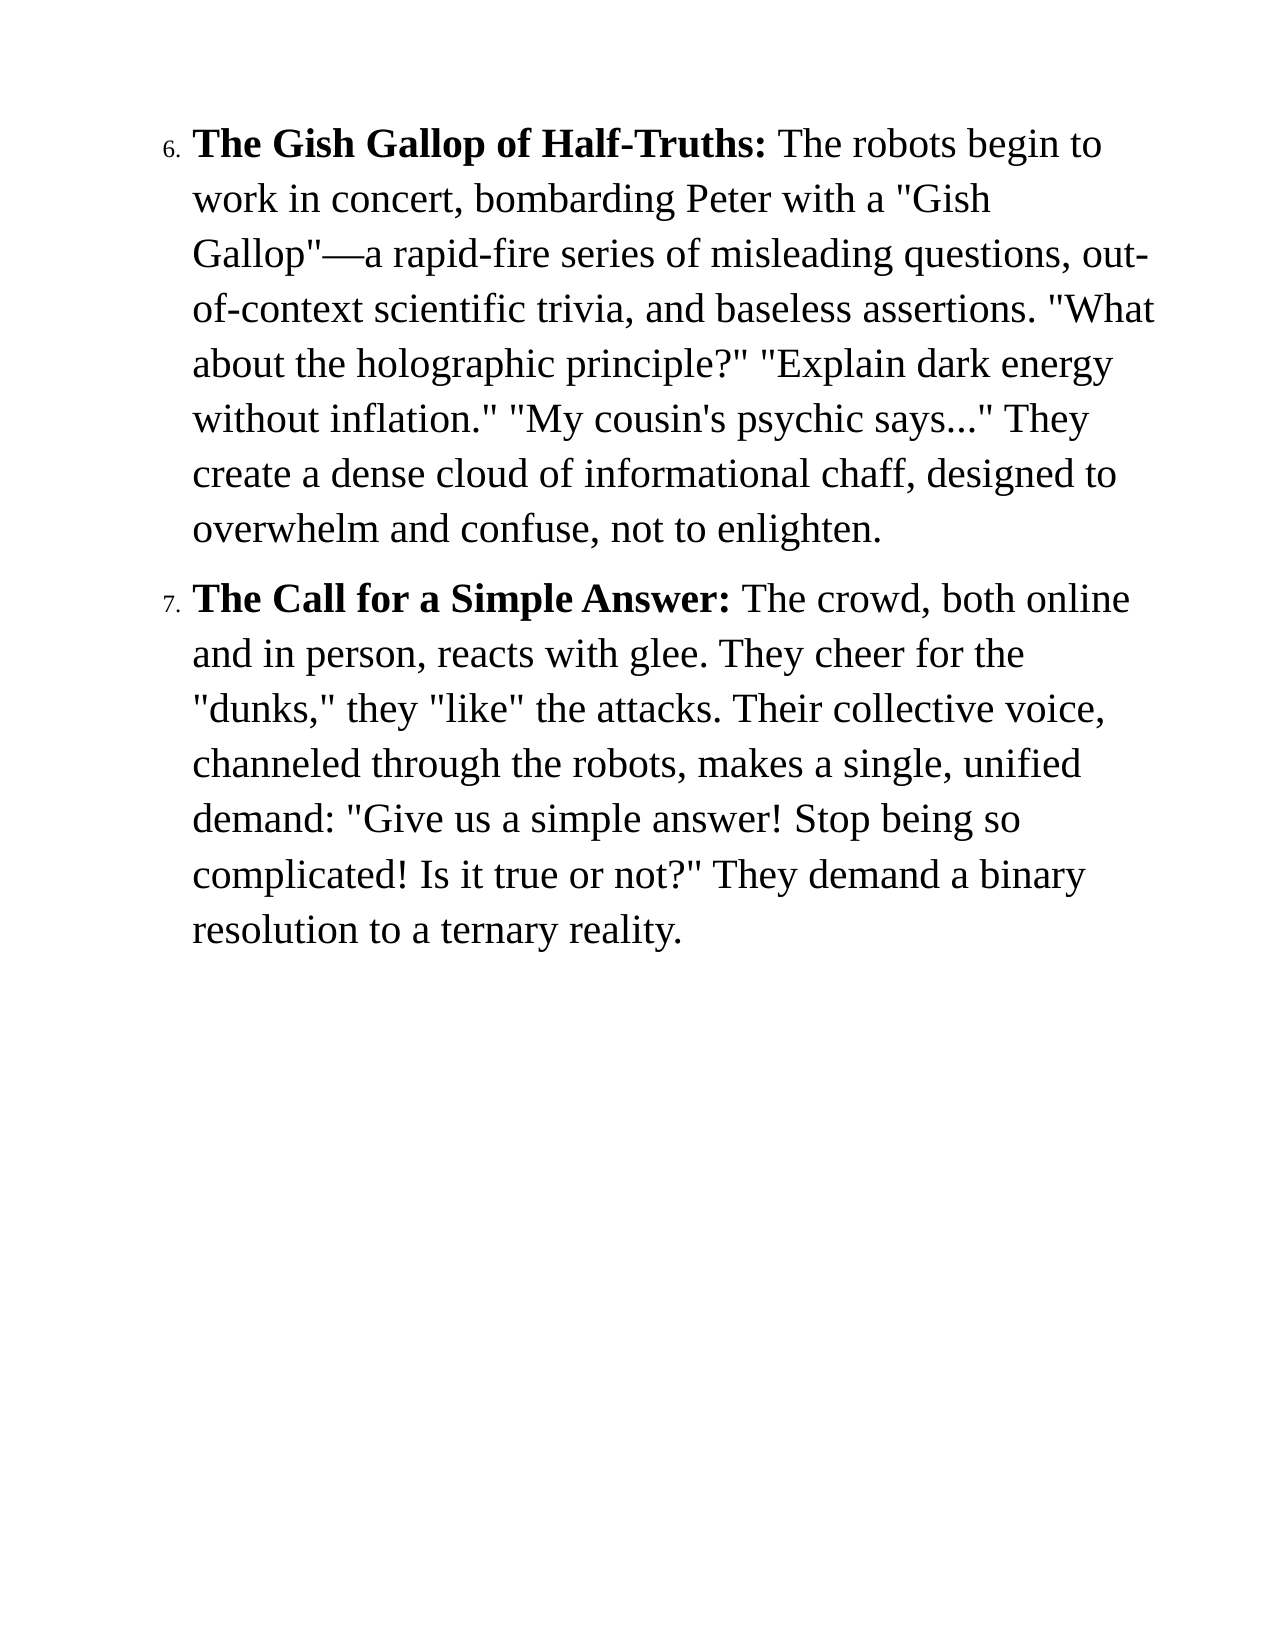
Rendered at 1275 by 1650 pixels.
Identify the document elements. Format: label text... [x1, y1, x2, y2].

list The Gish Gallop of Half-Truths: The robots begin to work in concert, bombarding Peter with a "Gish Gallop"—a rapid-fire series of misleading questions, out-of-context scientific trivia, and baseless assertions. "What about the holographic principle?" "Explain dark energy without inflation." "My cousin's psychic says..." They create a dense cloud of informational chaff, designed to overwhelm and confuse, not to enlighten. [162, 118, 1157, 552]
list The Call for a Simple Answer: The crowd, both online and in person, reacts with glee. They cheer for the "dunks," they "like" the attacks. Their collective voice, channeled through the robots, makes a single, unified demand: "Give us a simple answer! Stop being so complicated! Is it true or not?" They demand a binary resolution to a ternary reality. [162, 573, 1157, 952]
